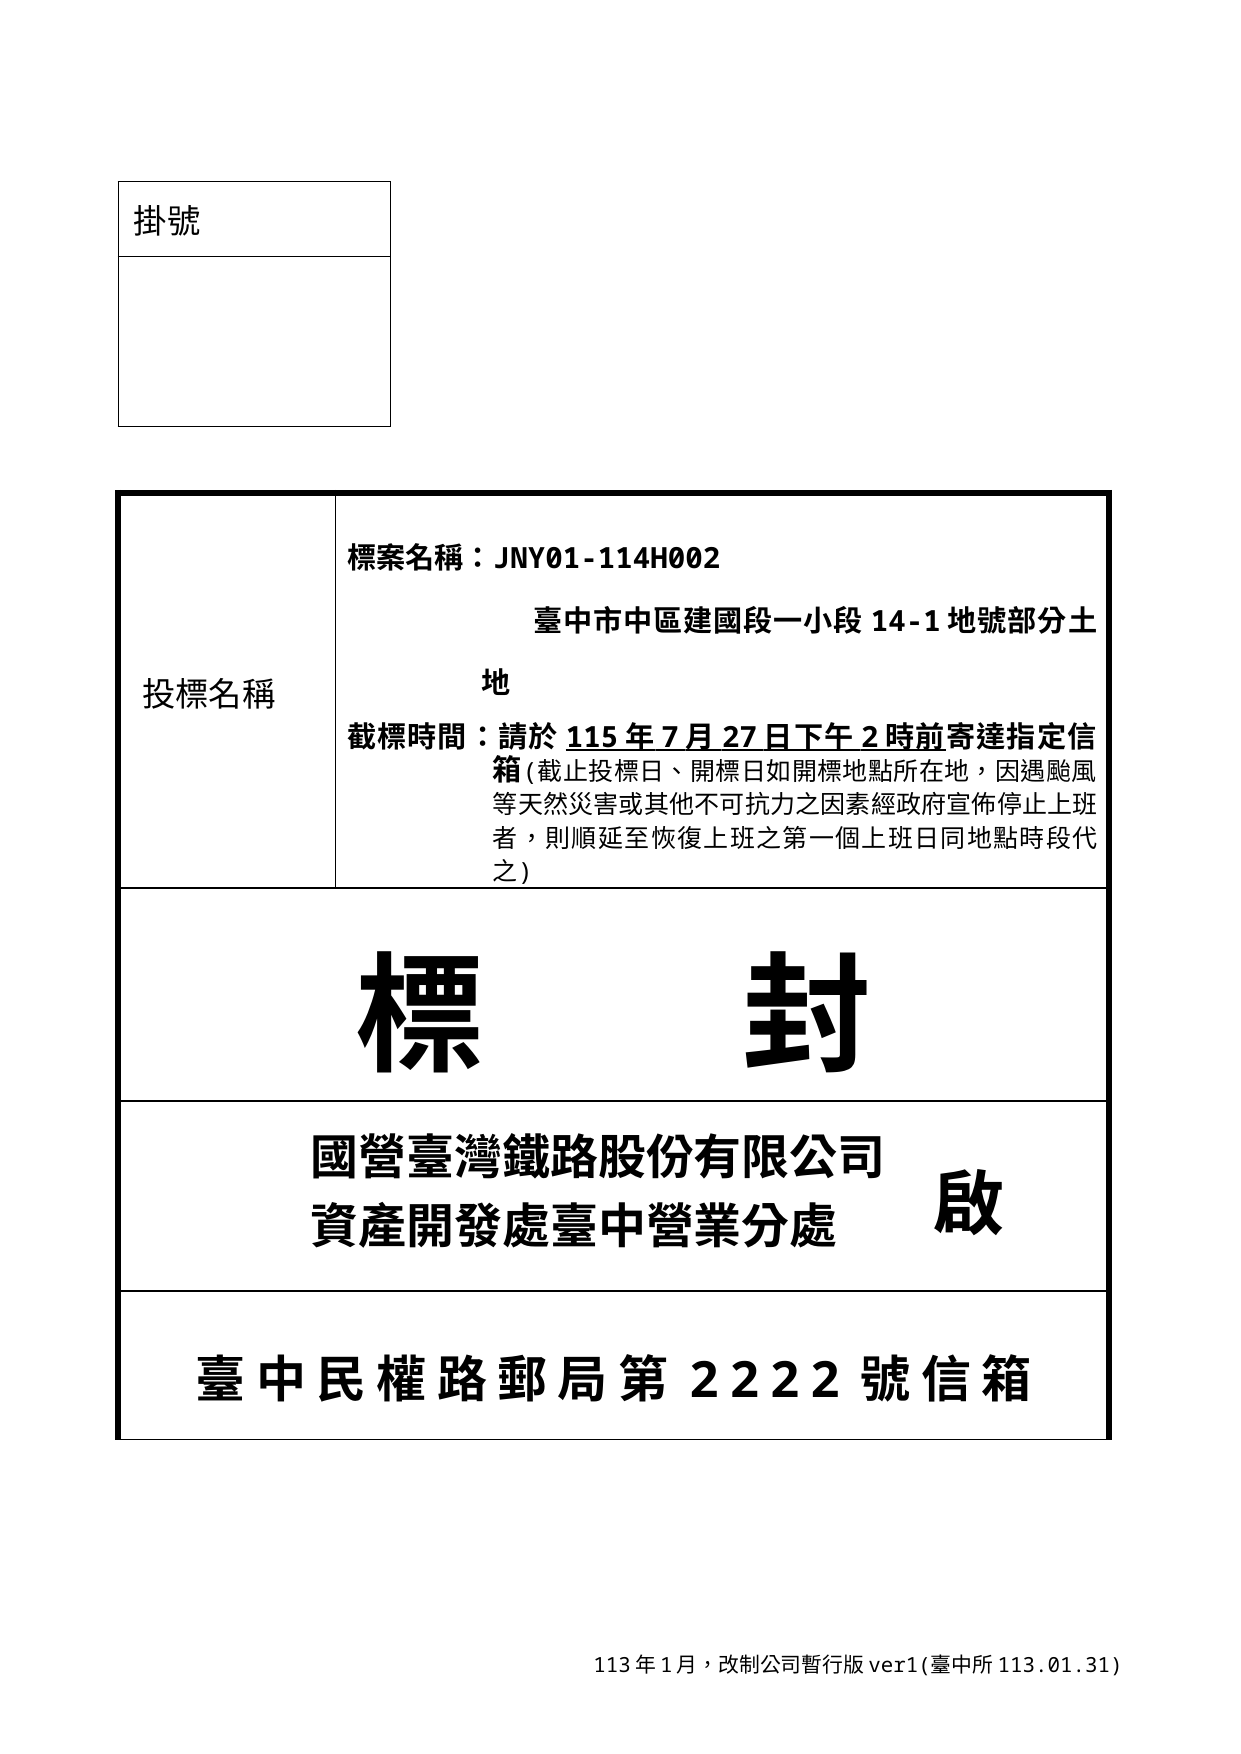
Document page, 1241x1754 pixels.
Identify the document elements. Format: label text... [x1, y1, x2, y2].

table_cell 國營臺灣鐵路股份有限公司資產開發處臺中營業分處 啟 [121, 1102, 1106, 1290]
table_header 投標名稱 [121, 496, 335, 887]
table_header 標案名稱：JNY01-114H002 臺中市中區建國段一小段14-1地號部分土地 截標時間：請於115年7月27日下午2時前寄達指定信箱(截止投標日、開標日如開標地點所在地，因遇颱風等天然災害或其他不可抗力之因素經政府宣佈停止上班者，則順延至恢復上班之第一個上班日同地點時段代之) [336, 496, 1106, 887]
table_cell 標 封 [121, 889, 1106, 1100]
table_header 掛號 [119, 182, 390, 256]
table_cell 臺中民權路郵局第2222號信箱 [121, 1292, 1106, 1439]
table_cell [119, 257, 390, 426]
